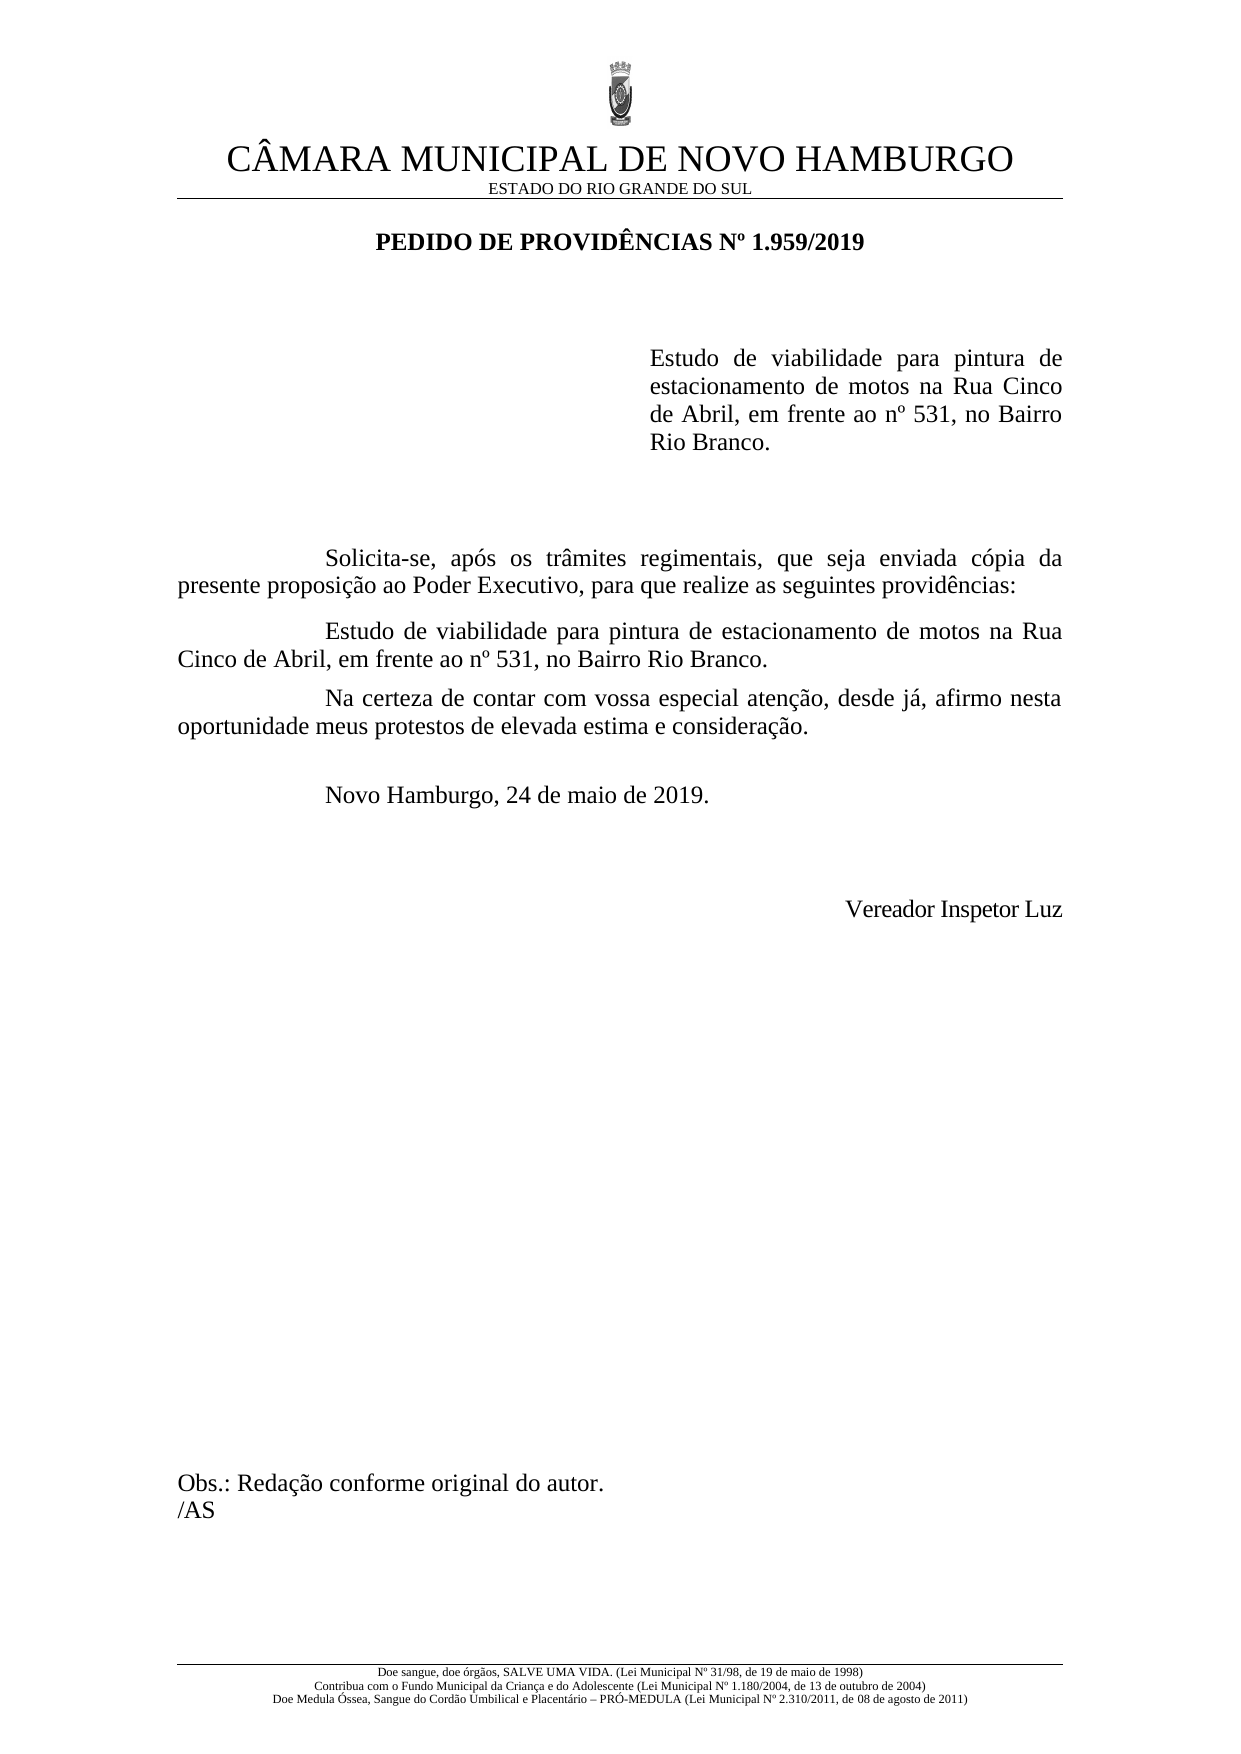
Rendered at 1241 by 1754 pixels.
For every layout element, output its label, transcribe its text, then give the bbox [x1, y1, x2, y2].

text PEDIDO DE PROVIDÊNCIAS Nº 1.959/2019 [177, 228, 1063, 256]
text Estudo de viabilidade para pintura de estacionamento de motos na Rua Cinco de Abril, em frente ao nº 531, no Bairro Rio Branco. [177, 617, 1063, 672]
text /AS [177, 1496, 1063, 1524]
text Na certeza de contar com vossa especial atenção, desde já, afirmo nesta oportunidade meus protestos de elevada estima e consideração. [177, 684, 1063, 740]
text Obs.: Redação conforme original do autor. [177, 1469, 1063, 1496]
text Novo Hamburgo, 24 de maio de 2019. [177, 781, 1063, 809]
text Estudo de viabilidade para pintura de estacionamento de motos na Rua Cinco de Abril, em frente ao nº 531, no Bairro Rio Branco. [649, 344, 1063, 455]
text Solicita-se, após os trâmites regimentais, que seja enviada cópia da presente proposição ao Poder Executivo, para que realize as seguintes providências: [177, 544, 1063, 599]
text Vereador Inspetor Luz [177, 895, 1063, 923]
